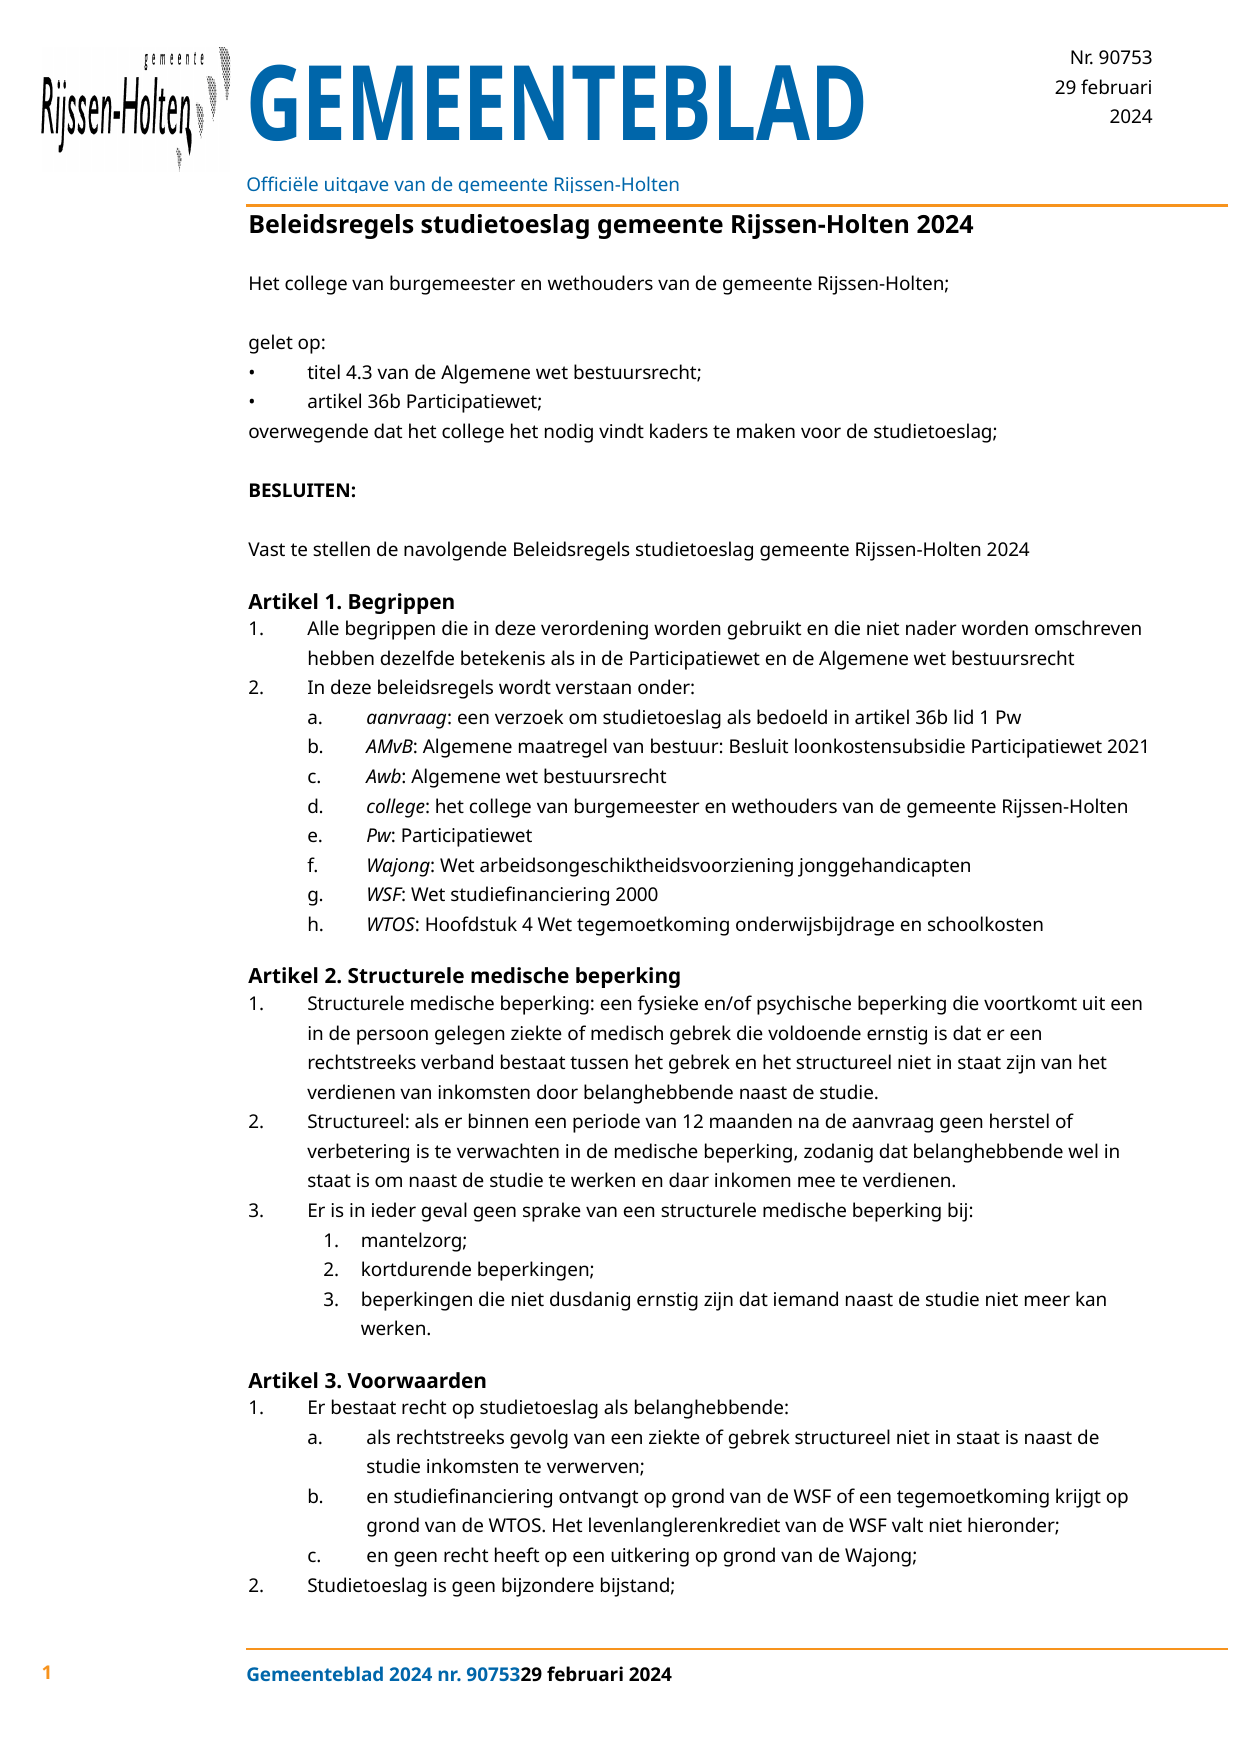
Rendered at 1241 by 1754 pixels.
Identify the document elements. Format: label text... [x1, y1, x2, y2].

list AMvB: Algemene maatregel van bestuur: Besluit loonkostensubsidie Participatiewet 2021 [307, 734, 1152, 759]
list Alle begrippen die in deze verordening worden gebruikt en die niet nader worden omschreven hebben dezelfde betekenis als in de Participatiewet en de Algemene wet bestuursrecht [248, 615, 1152, 671]
text Artikel 1. Begrippen [248, 587, 1152, 615]
list Awb: Algemene wet bestuursrecht [307, 763, 1152, 789]
list als rechtstreeks gevolg van een ziekte of gebrek structureel niet in staat is naast de studie inkomsten te verwerven; [307, 1424, 1152, 1479]
list en geen recht heeft op een uitkering op grond van de Wajong; [307, 1542, 1152, 1568]
list aanvraag: een verzoek om studietoeslag als bedoeld in artikel 36b lid 1 Pw [307, 704, 1152, 730]
picture [41, 47, 231, 172]
list WTOS: Hoofdstuk 4 Wet tegemoetkoming onderwijsbijdrage en schoolkosten [307, 911, 1152, 937]
list artikel 36b Participatiewet; [248, 389, 1152, 414]
list Er is in ieder geval geen sprake van een structurele medische beperking bij: [248, 1197, 1152, 1223]
list WSF: Wet studiefinanciering 2000 [307, 882, 1152, 907]
text Artikel 2. Structurele medische beperking [248, 962, 1152, 990]
list titel 4.3 van de Algemene wet bestuursrecht; [248, 359, 1152, 385]
list Structurele medische beperking: een fysieke en/of psychische beperking die voortkomt uit een in de persoon gelegen ziekte of medisch gebrek die voldoende ernstig is dat er een rechtstreeks verband bestaat tussen het gebrek en het structureel niet in staat zijn van het verdienen van inkomsten door belanghebbende naast de studie. [248, 990, 1152, 1104]
list college: het college van burgemeester en wethouders van de gemeente Rijssen-Holten [307, 793, 1152, 819]
list Structureel: als er binnen een periode van 12 maanden na de aanvraag geen herstel of verbetering is te verwachten in de medische beperking, zodanig dat belanghebbende wel in staat is om naast de studie te werken en daar inkomen mee te verdienen. [248, 1108, 1152, 1193]
list kortdurende beperkingen; [323, 1256, 1152, 1282]
text BESLUITEN: [248, 477, 1152, 503]
list mantelzorg; [323, 1227, 1152, 1252]
text Het college van burgemeester en wethouders van de gemeente Rijssen-Holten; [248, 270, 1152, 296]
text Artikel 3. Voorwaarden [248, 1366, 1152, 1394]
text gelet op: [248, 329, 1152, 355]
text Beleidsregels studietoeslag gemeente Rijssen-Holten 2024 [248, 207, 1152, 241]
list Pw: Participatiewet [307, 822, 1152, 848]
text overwegende dat het college het nodig vindt kaders te maken voor de studietoeslag; [248, 418, 1152, 444]
list en studiefinanciering ontvangt op grond van de WSF of een tegemoetkoming krijgt op grond van de WTOS. Het levenlanglerenkrediet van de WSF valt niet hieronder; [307, 1483, 1152, 1538]
list beperkingen die niet dusdanig ernstig zijn dat iemand naast de studie niet meer kan werken. [323, 1286, 1152, 1341]
list Er bestaat recht op studietoeslag als belanghebbende: [248, 1394, 1152, 1420]
text Vast te stellen de navolgende Beleidsregels studietoeslag gemeente Rijssen-Holten 2024 [248, 537, 1152, 562]
list Studietoeslag is geen bijzondere bijstand; [248, 1572, 1152, 1598]
list In deze beleidsregels wordt verstaan onder: [248, 674, 1152, 700]
list Wajong: Wet arbeidsongeschiktheidsvoorziening jonggehandicapten [307, 852, 1152, 878]
